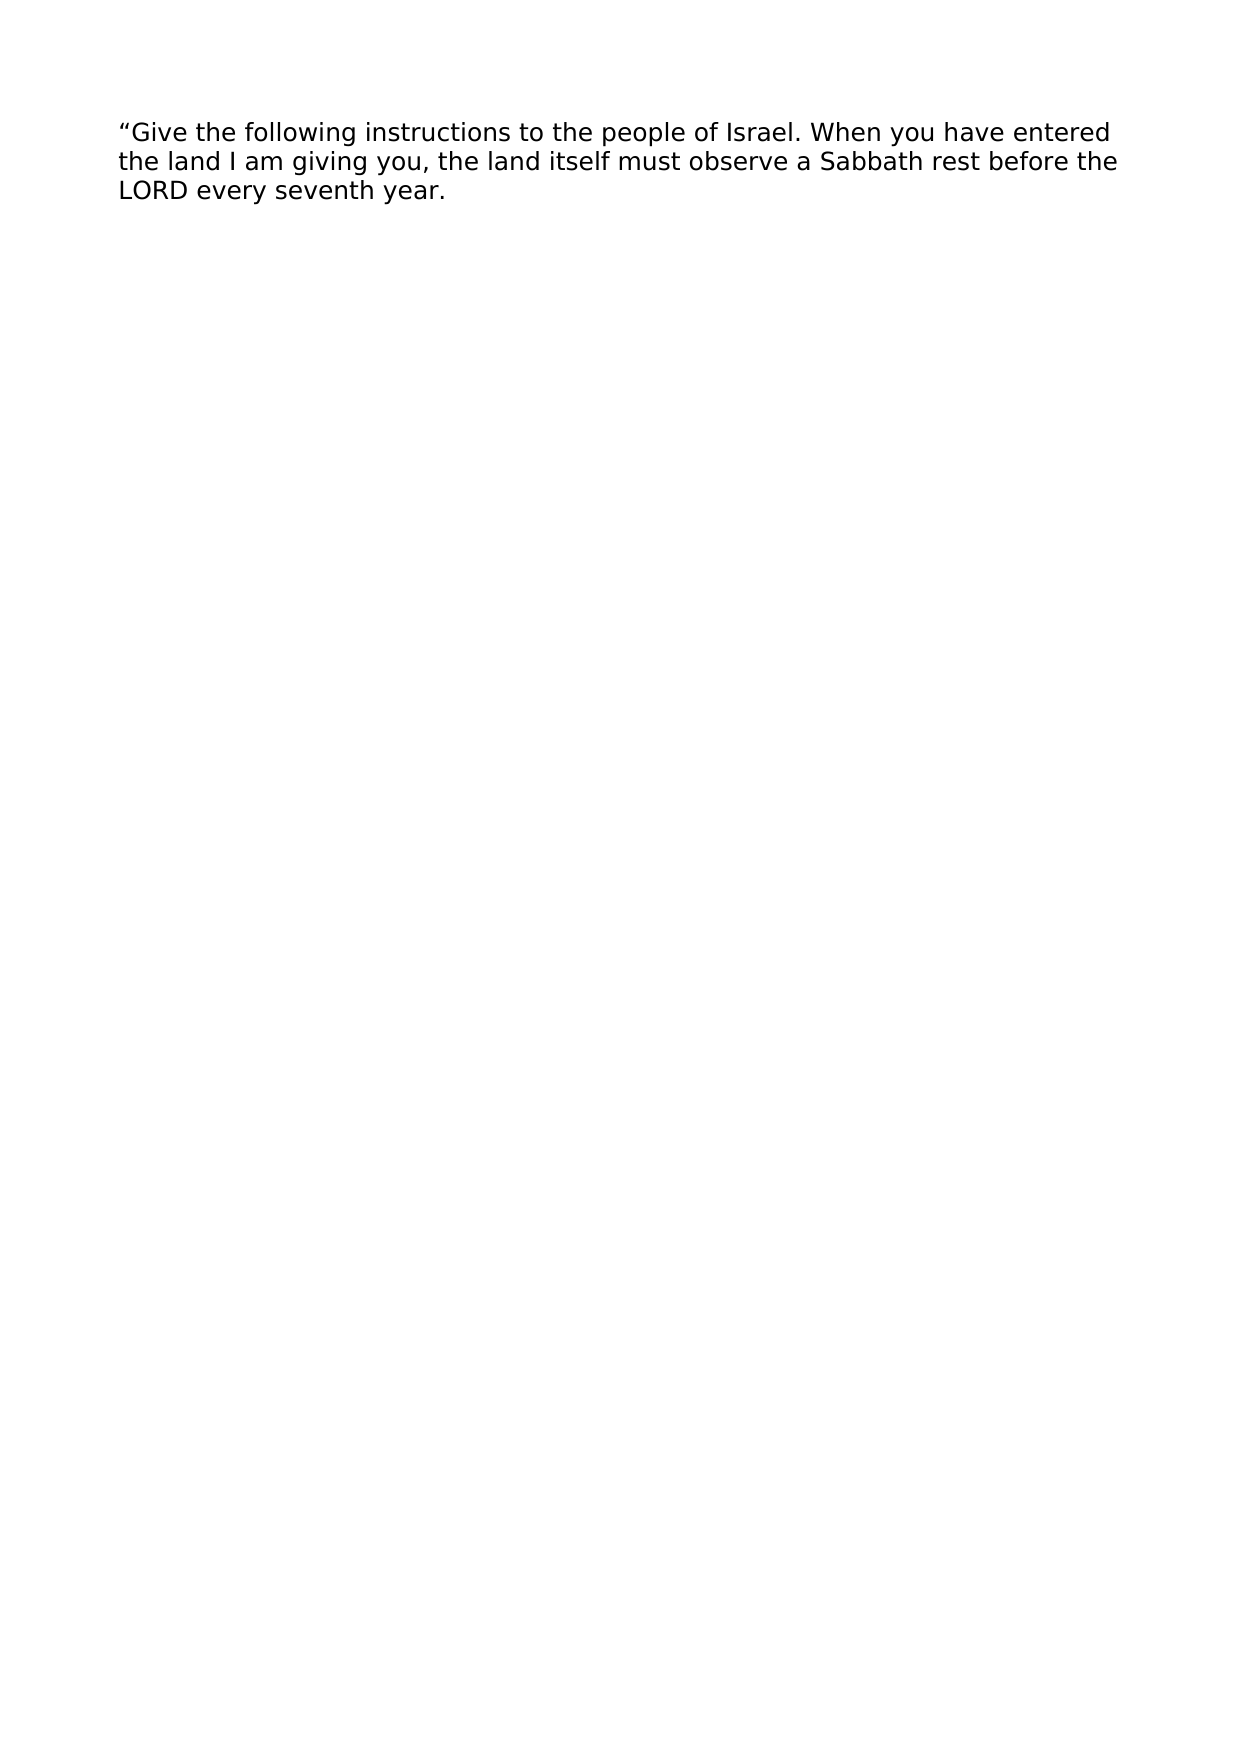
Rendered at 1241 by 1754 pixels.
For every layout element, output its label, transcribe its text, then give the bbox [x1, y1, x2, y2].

text “Give the following instructions to the people of Israel. When you have entered the land I am giving you, the land itself must observe a Sabbath rest before the LORD every seventh year. [118, 118, 1122, 206]
